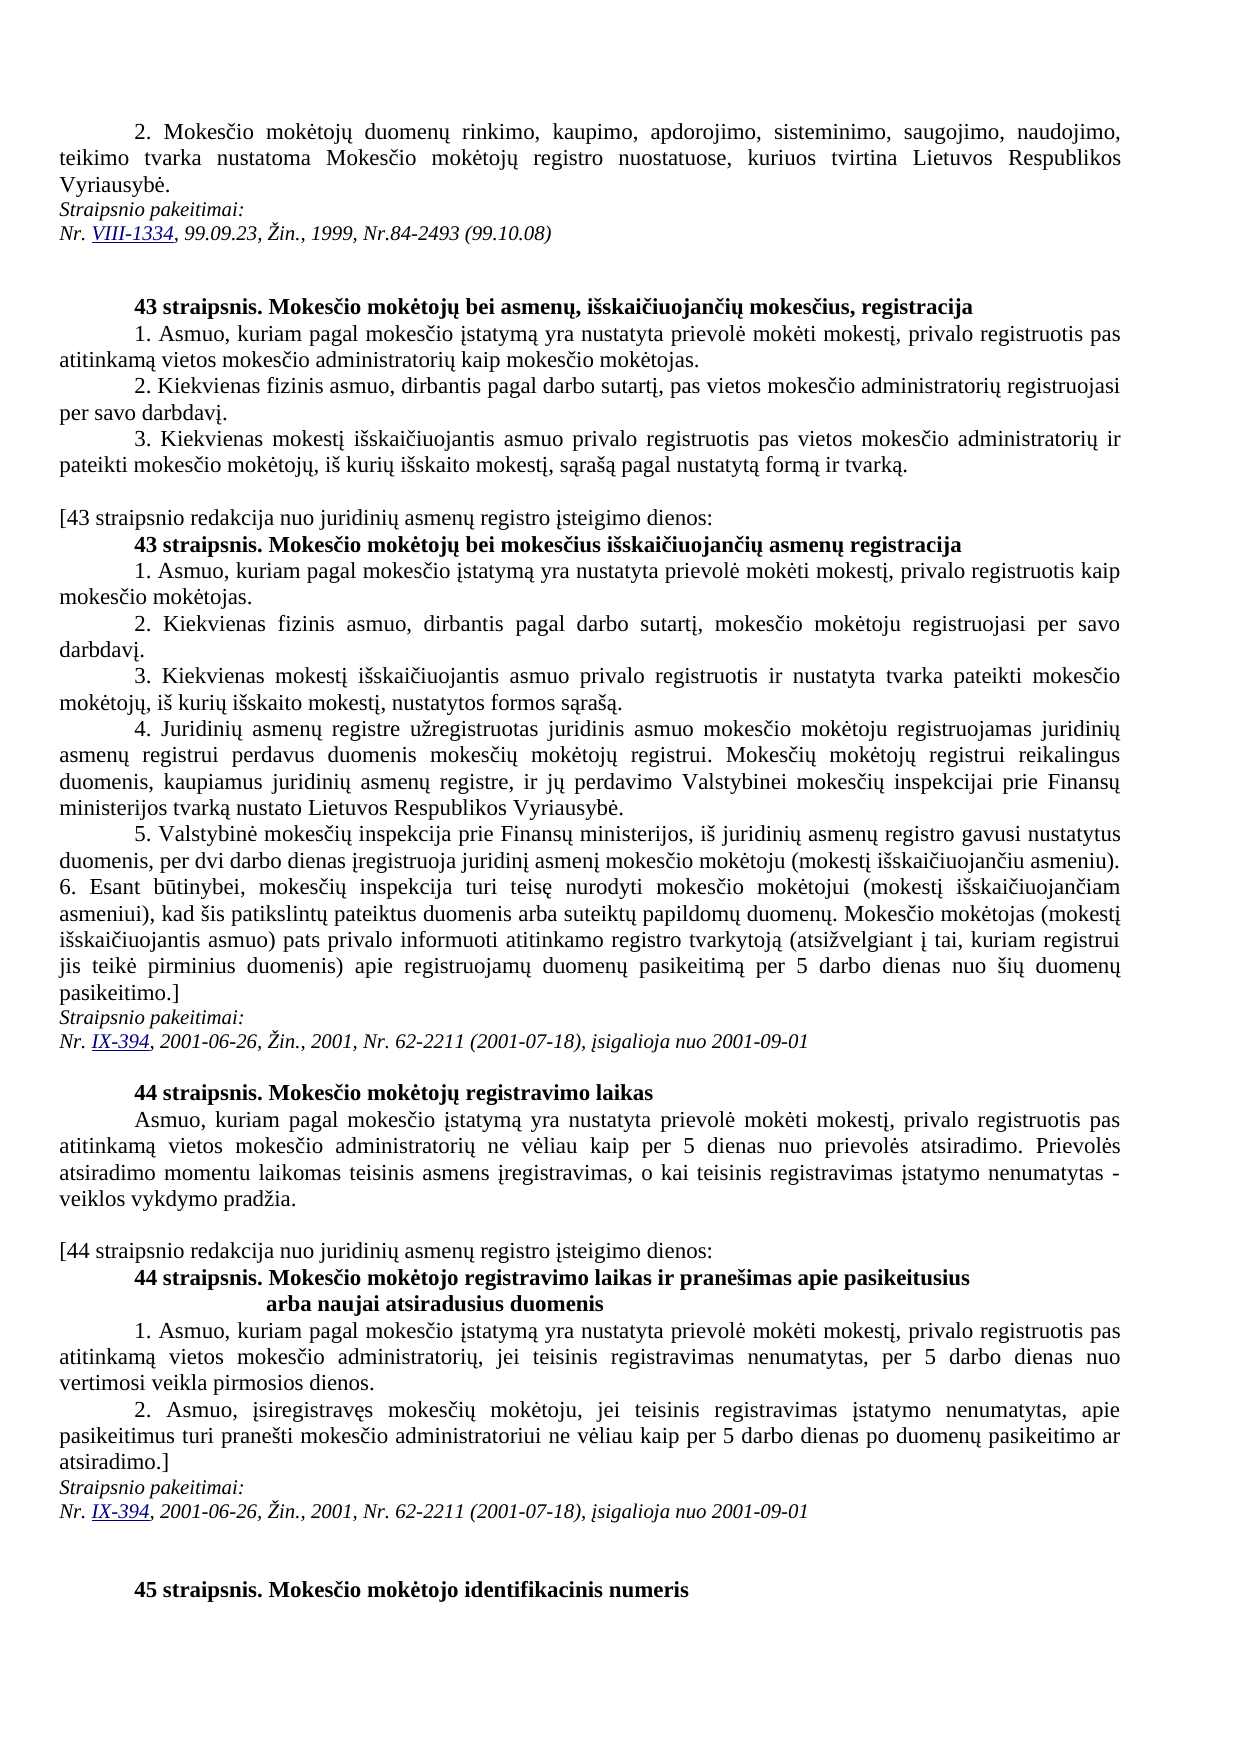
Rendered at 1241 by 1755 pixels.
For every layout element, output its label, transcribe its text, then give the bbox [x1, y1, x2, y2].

text 2. Kiekvienas fizinis asmuo, dirbantis pagal darbo sutartį, mokesčio mokėtoju registruojasi per savo darbdavį. [59, 610, 1122, 662]
text Nr. IX-394, 2001-06-26, Žin., 2001, Nr. 62-2211 (2001-07-18), įsigalioja nuo 2001-09-01 [59, 1029, 1122, 1053]
text Straipsnio pakeitimai: [59, 1005, 1122, 1029]
text 2. Mokesčio mokėtojų duomenų rinkimo, kaupimo, apdorojimo, sisteminimo, saugojimo, naudojimo, teikimo tvarka nustatoma Mokesčio mokėtojų registro nuostatuose, kuriuos tvirtina Lietuvos Respublikos Vyriausybė. [59, 118, 1122, 197]
text Asmuo, kuriam pagal mokesčio įstatymą yra nustatyta prievolė mokėti mokestį, privalo registruotis pas atitinkamą vietos mokesčio administratorių ne vėliau kaip per 5 dienas nuo prievolės atsiradimo. Prievolės atsiradimo momentu laikomas teisinis asmens įregistravimas, o kai teisinis registravimas įstatymo nenumatytas - veiklos vykdymo pradžia. [59, 1106, 1122, 1211]
text 3. Kiekvienas mokestį išskaičiuojantis asmuo privalo registruotis ir nustatyta tvarka pateikti mokesčio mokėtojų, iš kurių išskaito mokestį, nustatytos formos sąrašą. [59, 662, 1122, 715]
text Nr. VIII-1334, 99.09.23, Žin., 1999, Nr.84-2493 (99.10.08) [59, 221, 1122, 245]
text 1. Asmuo, kuriam pagal mokesčio įstatymą yra nustatyta prievolė mokėti mokestį, privalo registruotis kaip mokesčio mokėtojas. [59, 557, 1122, 610]
text 4. Juridinių asmenų registre užregistruotas juridinis asmuo mokesčio mokėtoju registruojamas juridinių asmenų registrui perdavus duomenis mokesčių mokėtojų registrui. Mokesčių mokėtojų registrui reikalingus duomenis, kaupiamus juridinių asmenų registre, ir jų perdavimo Valstybinei mokesčių inspekcijai prie Finansų ministerijos tvarką nustato Lietuvos Respublikos Vyriausybė. [59, 715, 1122, 821]
text 2. Asmuo, įsiregistravęs mokesčių mokėtoju, jei teisinis registravimas įstatymo nenumatytas, apie pasikeitimus turi pranešti mokesčio administratoriui ne vėliau kaip per 5 darbo dienas po duomenų pasikeitimo ar atsiradimo.] [59, 1396, 1122, 1475]
text 45 straipsnis. Mokesčio mokėtojo identifikacinis numeris [59, 1576, 1122, 1602]
text [43 straipsnio redakcija nuo juridinių asmenų registro įsteigimo dienos: [59, 504, 1122, 531]
text Straipsnio pakeitimai: [59, 197, 1122, 221]
text 5. Valstybinė mokesčių inspekcija prie Finansų ministerijos, iš juridinių asmenų registro gavusi nustatytus duomenis, per dvi darbo dienas įregistruoja juridinį asmenį mokesčio mokėtoju (mokestį išskaičiuojančiu asmeniu). [59, 821, 1122, 873]
text 43 straipsnis. Mokesčio mokėtojų bei mokesčius išskaičiuojančių asmenų registracija [134, 531, 1122, 557]
text 3. Kiekvienas mokestį išskaičiuojantis asmuo privalo registruotis pas vietos mokesčio administratorių ir pateikti mokesčio mokėtojų, iš kurių išskaito mokestį, sąrašą pagal nustatytą formą ir tvarką. [59, 425, 1122, 478]
text arba naujai atsiradusius duomenis [266, 1290, 1122, 1317]
text 2. Kiekvienas fizinis asmuo, dirbantis pagal darbo sutartį, pas vietos mokesčio administratorių registruojasi per savo darbdavį. [59, 372, 1122, 425]
text 6. Esant būtinybei, mokesčių inspekcija turi teisę nurodyti mokesčio mokėtojui (mokestį išskaičiuojančiam asmeniui), kad šis patikslintų pateiktus duomenis arba suteiktų papildomų duomenų. Mokesčio mokėtojas (mokestį išskaičiuojantis asmuo) pats privalo informuoti atitinkamo registro tvarkytoją (atsižvelgiant į tai, kuriam registrui jis teikė pirminius duomenis) apie registruojamų duomenų pasikeitimą per 5 darbo dienas nuo šių duomenų pasikeitimo.] [59, 873, 1122, 1005]
text [44 straipsnio redakcija nuo juridinių asmenų registro įsteigimo dienos: [59, 1238, 1122, 1264]
text 44 straipsnis. Mokesčio mokėtojo registravimo laikas ir pranešimas apie pasikeitusius [134, 1264, 1122, 1290]
text 43 straipsnis. Mokesčio mokėtojų bei asmenų, išskaičiuojančių mokesčius, registracija [59, 293, 1122, 320]
text Straipsnio pakeitimai: [59, 1475, 1122, 1499]
text 1. Asmuo, kuriam pagal mokesčio įstatymą yra nustatyta prievolė mokėti mokestį, privalo registruotis pas atitinkamą vietos mokesčio administratorių, jei teisinis registravimas nenumatytas, per 5 darbo dienas nuo vertimosi veikla pirmosios dienos. [59, 1317, 1122, 1396]
text 1. Asmuo, kuriam pagal mokesčio įstatymą yra nustatyta prievolė mokėti mokestį, privalo registruotis pas atitinkamą vietos mokesčio administratorių kaip mokesčio mokėtojas. [59, 320, 1122, 372]
text Nr. IX-394, 2001-06-26, Žin., 2001, Nr. 62-2211 (2001-07-18), įsigalioja nuo 2001-09-01 [59, 1499, 1122, 1523]
text 44 straipsnis. Mokesčio mokėtojų registravimo laikas [59, 1079, 1122, 1106]
